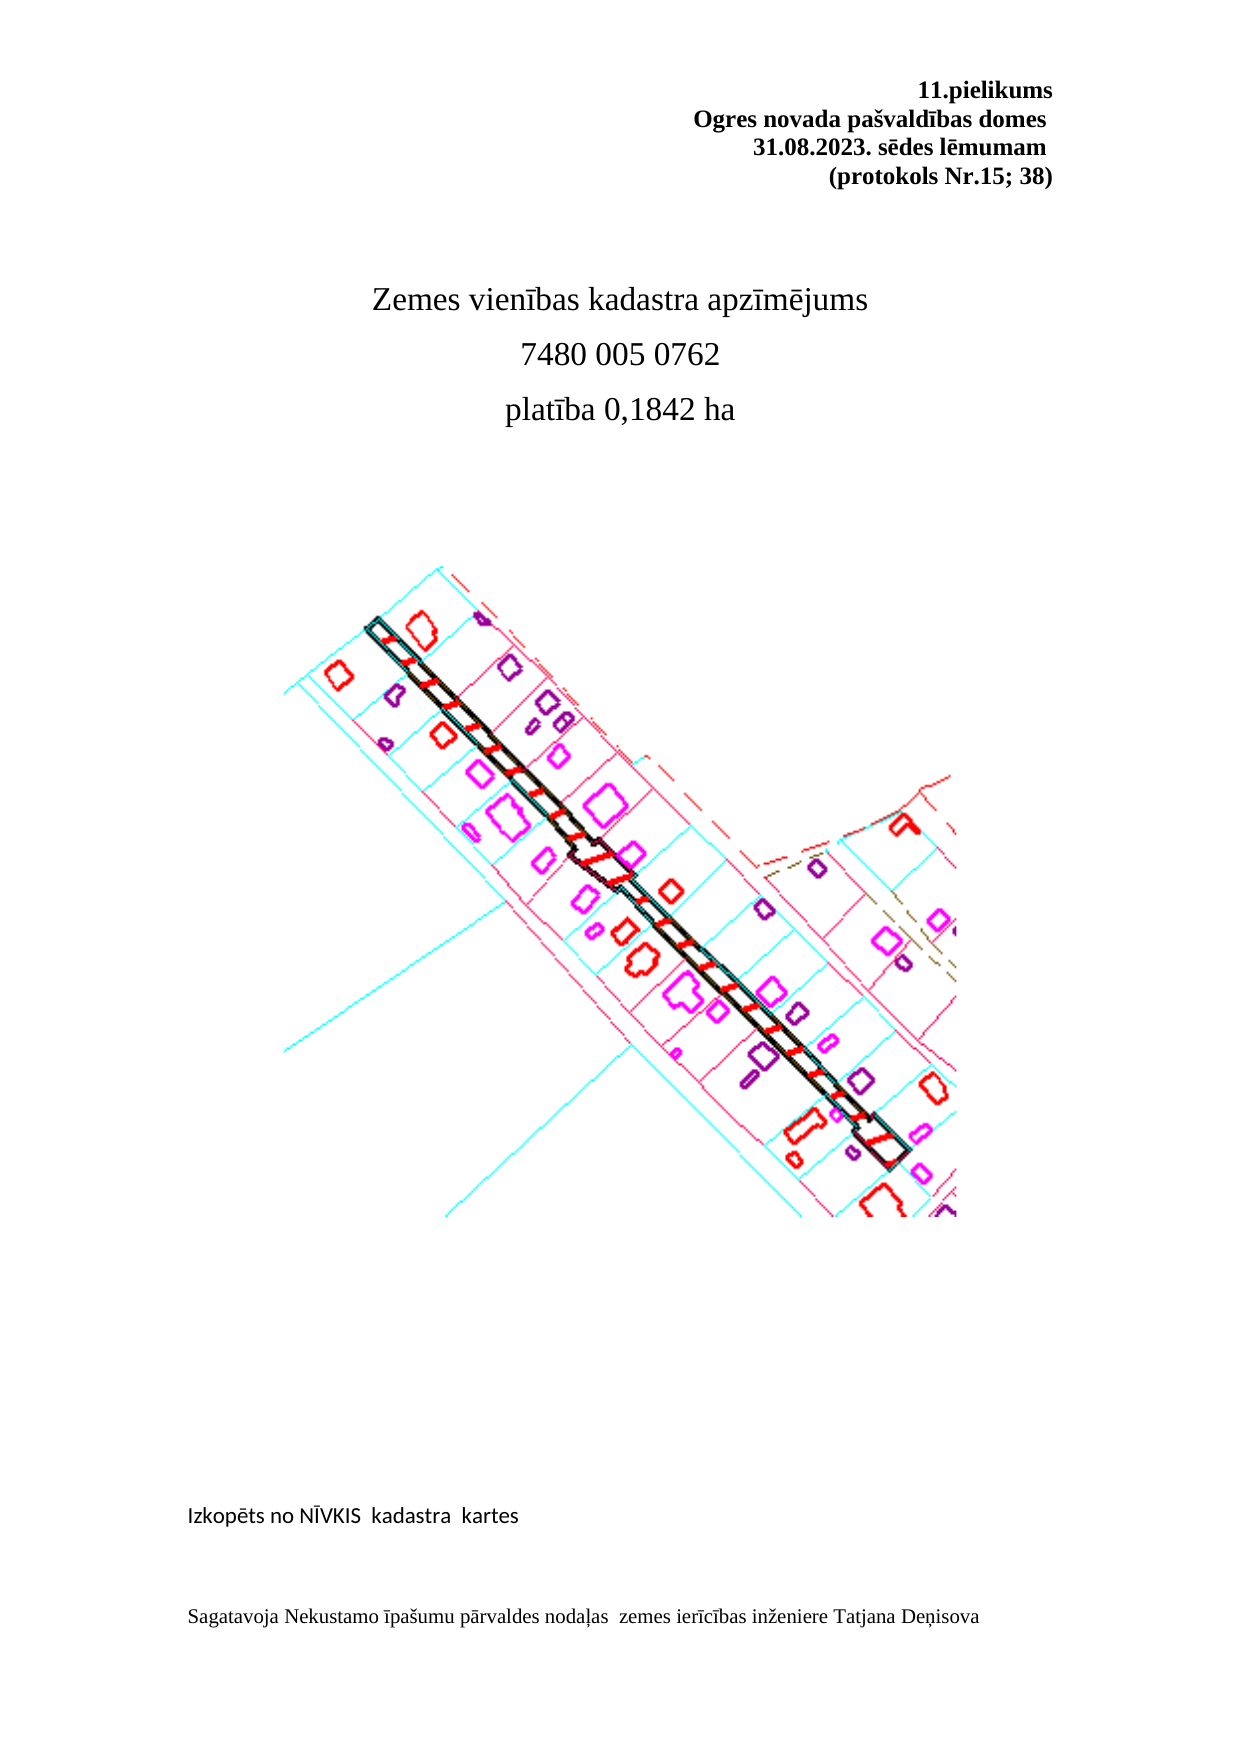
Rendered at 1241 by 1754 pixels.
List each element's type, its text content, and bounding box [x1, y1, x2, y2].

text 7480 005 0762 [187, 334, 1053, 373]
text Izkopēts no NĪVKIS kadastra kartes [187, 1501, 1053, 1529]
text platība 0,1842 ha [187, 389, 1053, 428]
text Zemes vienības kadastra apzīmējums [187, 279, 1053, 318]
